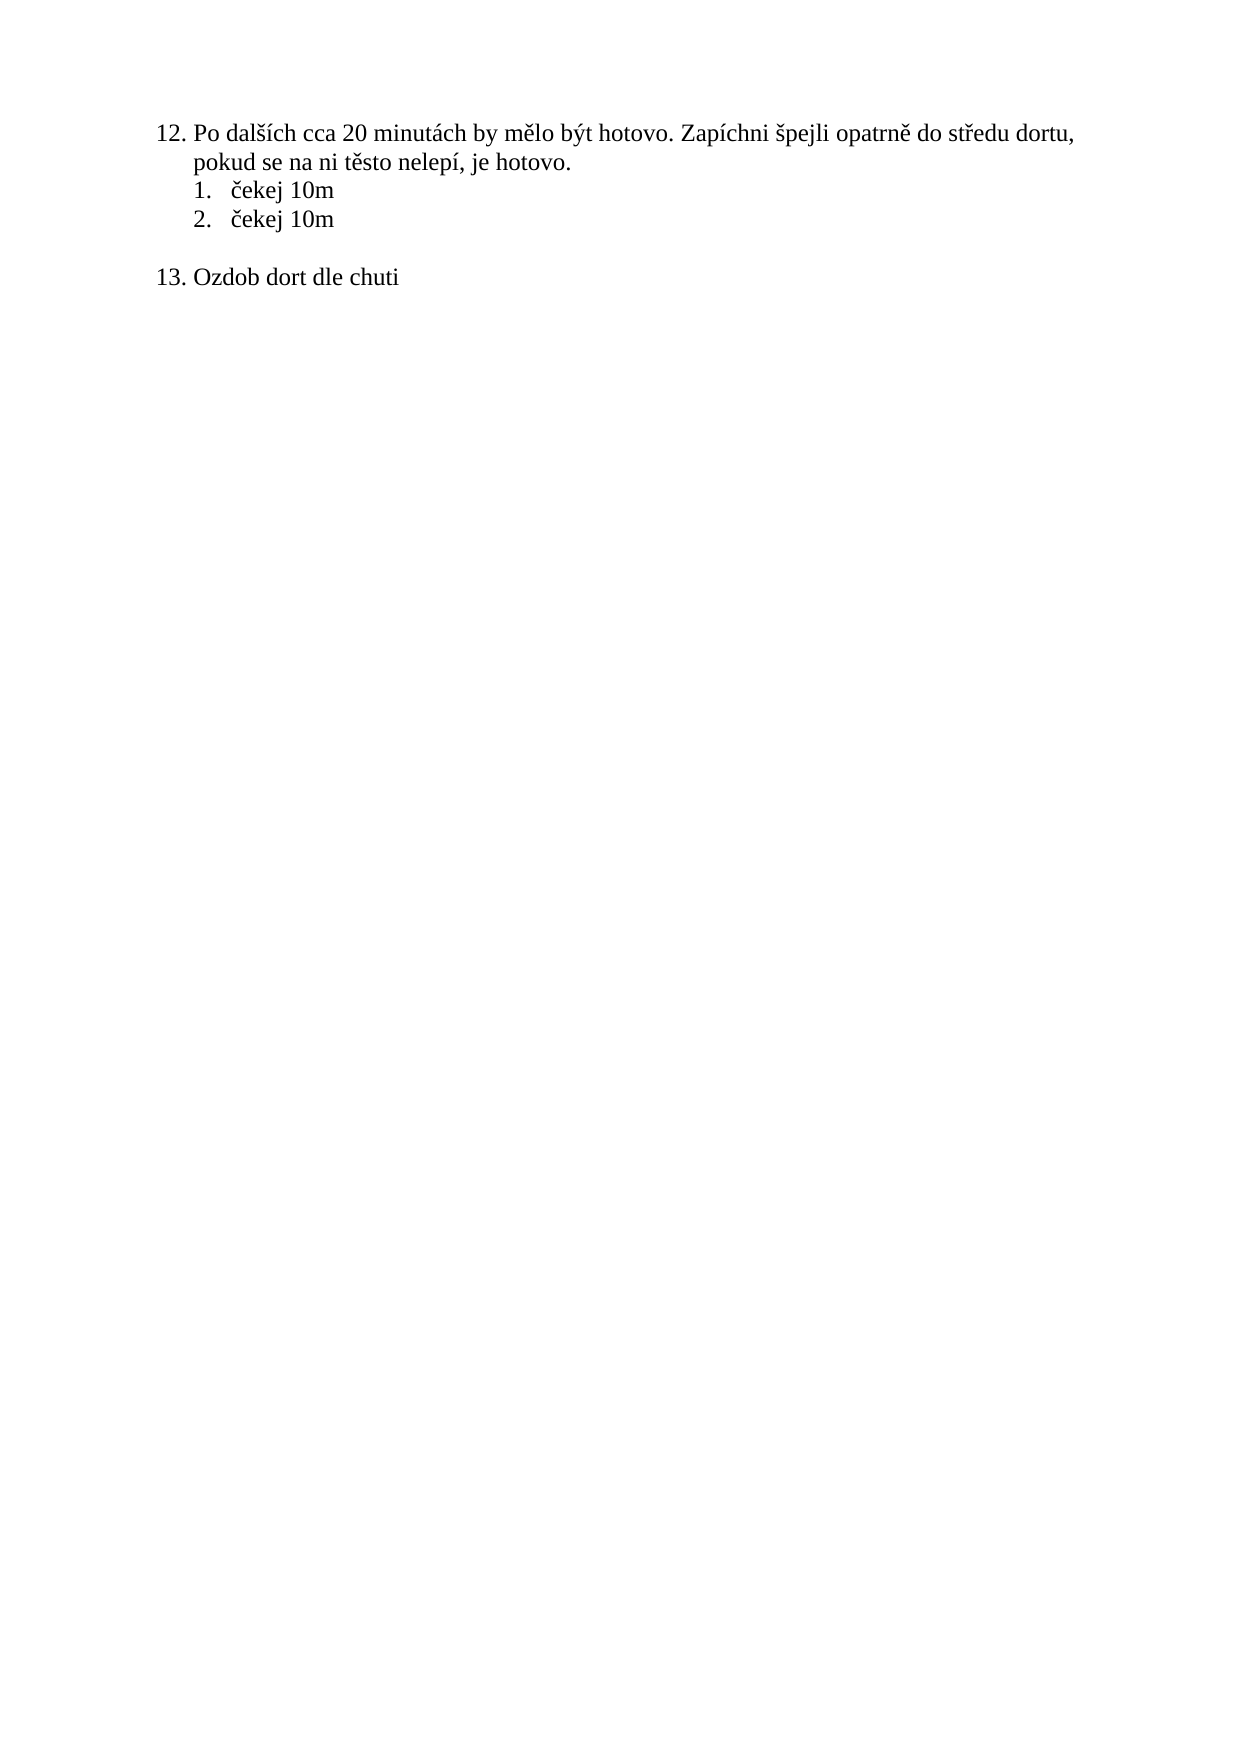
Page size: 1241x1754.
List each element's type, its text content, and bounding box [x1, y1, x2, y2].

list Ozdob dort dle chuti [156, 262, 1122, 291]
list čekej 10m [193, 176, 1122, 204]
list Po dalších cca 20 minutách by mělo být hotovo. Zapíchni špejli opatrně do středu dortu, pokud se na ni těsto nelepí, je hotovo. [156, 118, 1122, 176]
list čekej 10m [193, 204, 1122, 233]
